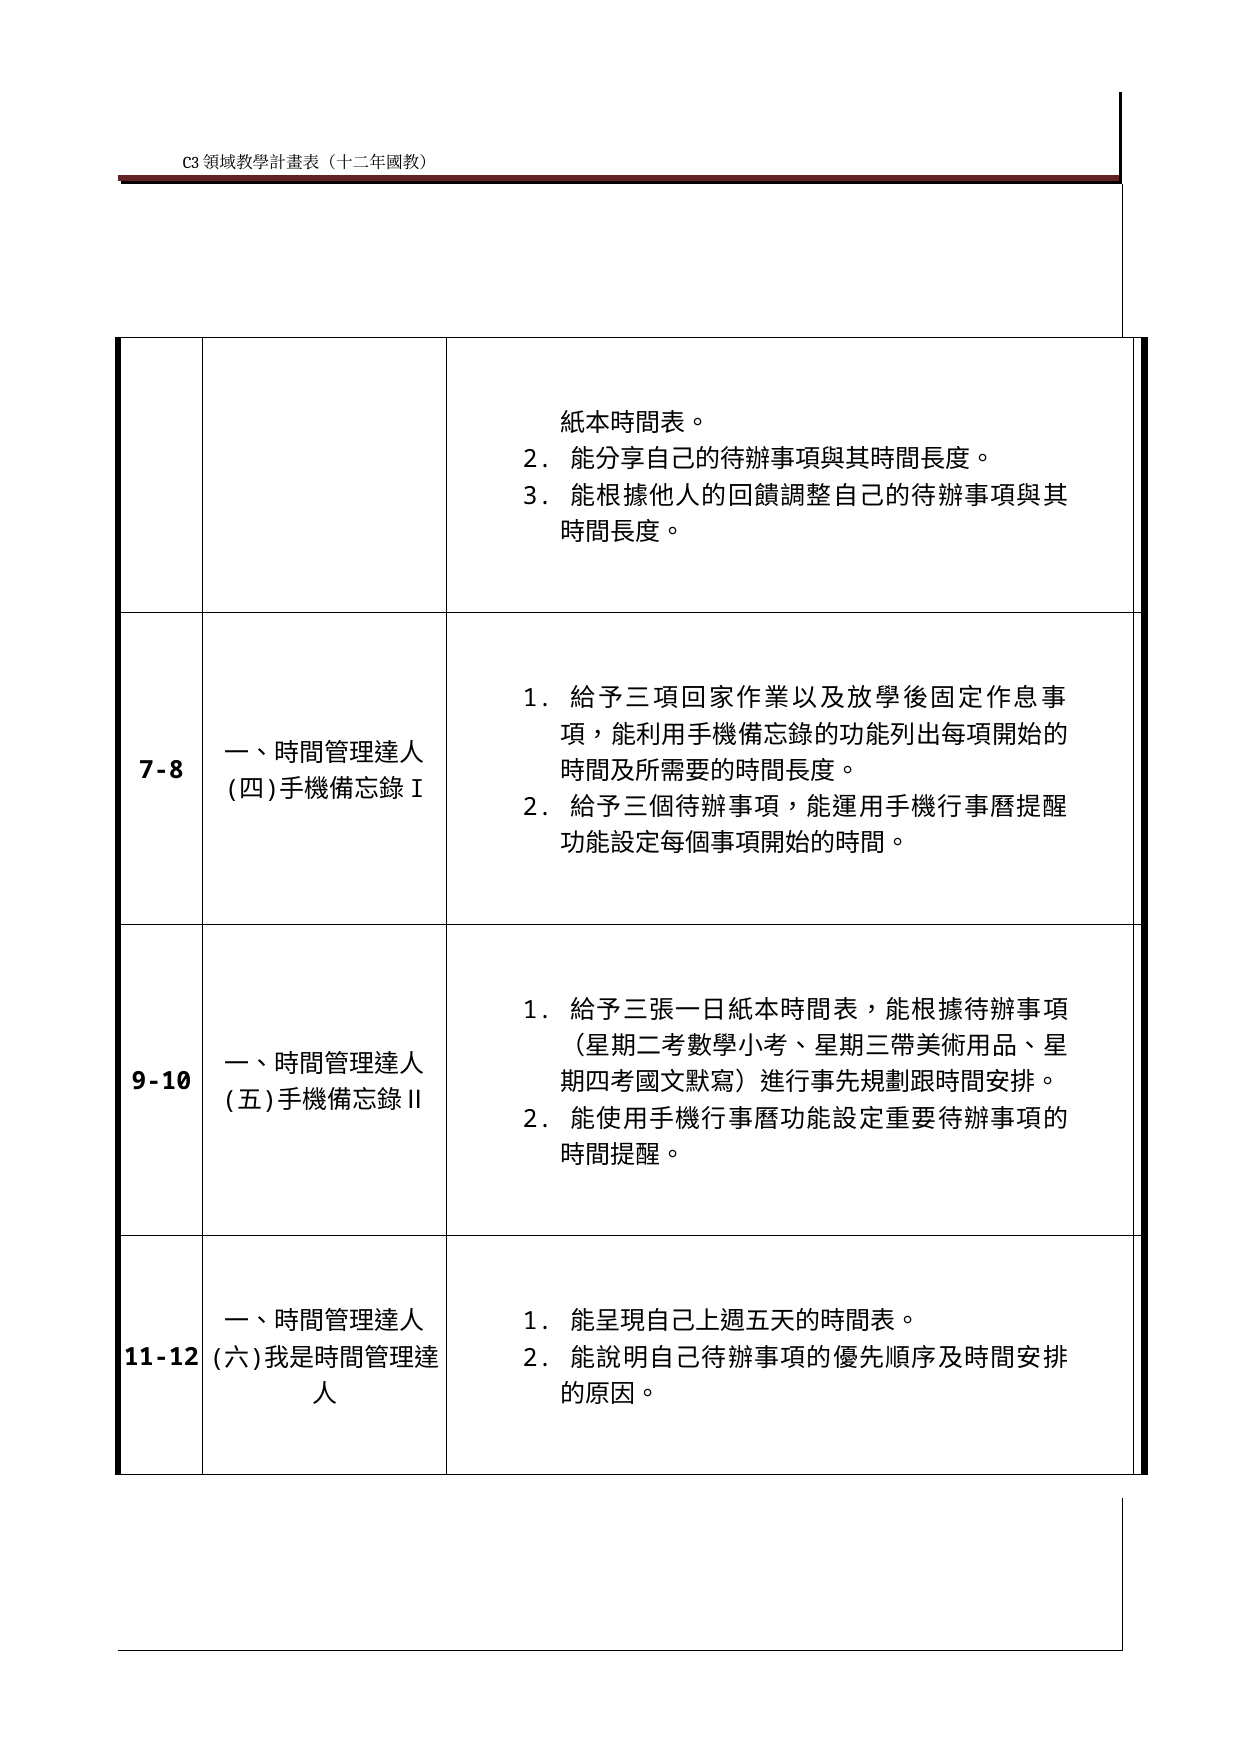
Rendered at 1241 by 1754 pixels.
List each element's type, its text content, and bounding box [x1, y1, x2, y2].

table_cell 9-10 [121, 925, 202, 1235]
table_cell [121, 338, 202, 612]
table_cell [1134, 925, 1141, 1235]
table_cell 給予三張一日紙本時間表，能根據待辦事項（星期二考數學小考、星期三帶美術用品、星期四考國文默寫）進行事先規劃跟時間安排。 能使用手機行事曆功能設定重要待辦事項的時間提醒。 [447, 925, 1133, 1235]
table_cell 7-8 [121, 613, 202, 924]
table_cell 一、時間管理達人 (四)手機備忘錄I [203, 613, 446, 924]
table_cell 給予今日的聯絡簿內容，能加入放學後的固定作息，依照輕重緩急、時間長度，列出一日紙本時間表。 能分享自己的待辦事項與其時間長度。 能根據他人的回饋調整自己的待辦事項與其時間長度。 [1134, 338, 1141, 612]
table_cell [1134, 1236, 1141, 1474]
table_cell 給予今日的聯絡簿內容，能加入放學後的固定作息，依照輕重緩急、時間長度，列出一日紙本時間表。 能分享自己的待辦事項與其時間長度。 能根據他人的回饋調整自己的待辦事項與其時間長度。 [447, 338, 1133, 612]
table_cell 11-12 [121, 1236, 202, 1474]
table_cell 給予三項回家作業以及放學後固定作息事項，能利用手機備忘錄的功能列出每項開始的時間及所需要的時間長度。 給予三個待辦事項，能運用手機行事曆提醒功能設定每個事項開始的時間。 [447, 613, 1133, 924]
table_cell 能呈現自己上週五天的時間表。 能說明自己待辦事項的優先順序及時間安排的原因。 [447, 1236, 1133, 1474]
table_cell [1134, 613, 1141, 924]
table_cell [203, 338, 446, 612]
table_cell 一、時間管理達人 (六)我是時間管理達人 [203, 1236, 446, 1474]
table_cell 一、時間管理達人 (五)手機備忘錄Ⅱ [203, 925, 446, 1235]
